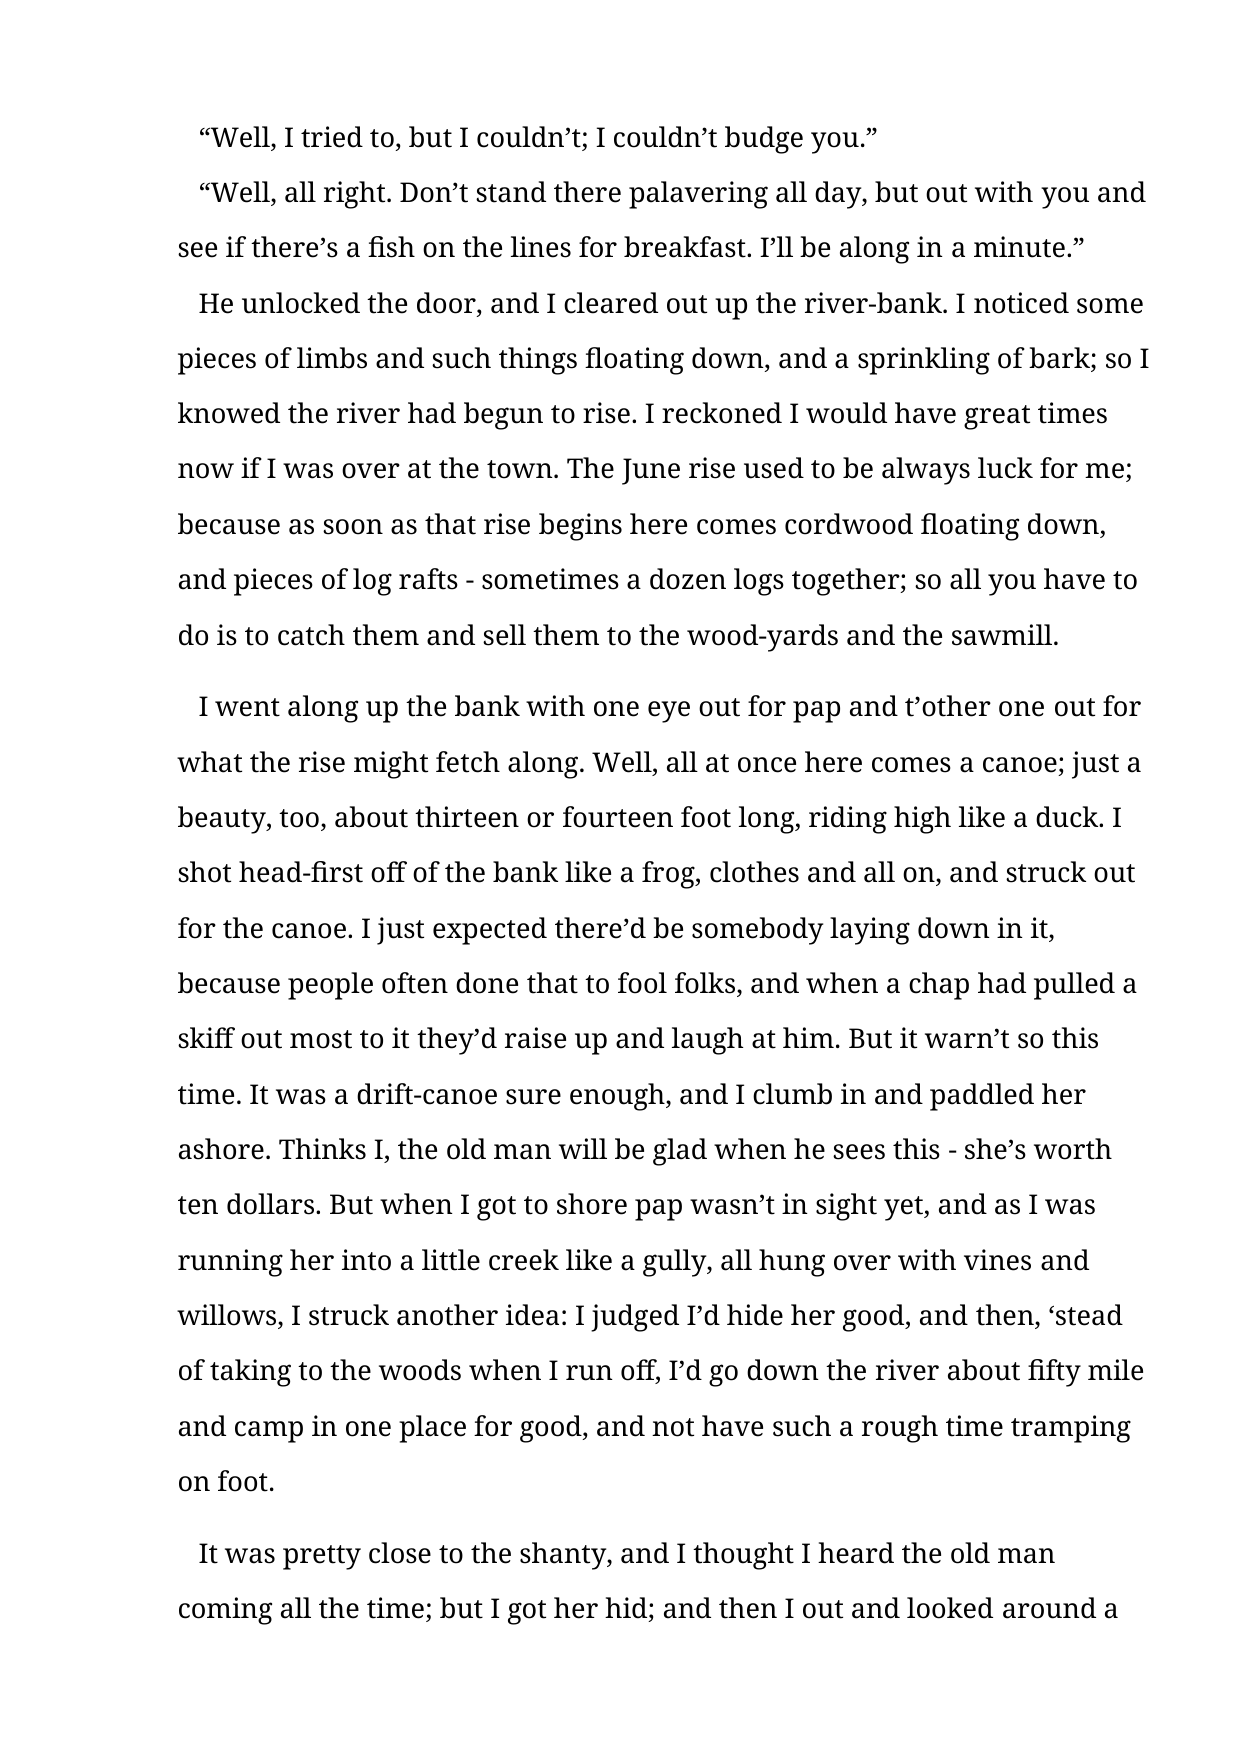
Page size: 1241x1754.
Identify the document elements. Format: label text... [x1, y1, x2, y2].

text “Well, I tried to, but I couldn’t; I couldn’t budge you.” “Well, all right. Don’t stand there palavering all day, but out with you and see if there’s a fish on the lines for breakfast. I’ll be along in a minute.” He unlocked the door, and I cleared out up the river-bank. I noticed some pieces of limbs and such things floating down, and a sprinkling of bark; so I knowed the river had begun to rise. I reckoned I would have great times now if I was over at the town. The June rise used to be always luck for me; because as soon as that rise begins here comes cordwood floating down, and pieces of log rafts - sometimes a dozen logs together; so all you have to do is to catch them and sell them to the wood-yards and the sawmill. [177, 118, 1152, 653]
text I went along up the bank with one eye out for pap and t’other one out for what the rise might fetch along. Well, all at once here comes a canoe; just a beauty, too, about thirteen or fourteen foot long, riding high like a duck. I shot head-first off of the bank like a frog, clothes and all on, and struck out for the canoe. I just expected there’d be somebody laying down in it, because people often done that to fool folks, and when a chap had pulled a skiff out most to it they’d raise up and laugh at him. But it warn’t so this time. It was a drift-canoe sure enough, and I clumb in and paddled her ashore. Thinks I, the old man will be glad when he sees this - she’s worth ten dollars. But when I got to shore pap wasn’t in sight yet, and as I was running her into a little creek like a gully, all hung over with vines and willows, I struck another idea: I judged I’d hide her good, and then, ‘stead of taking to the woods when I run off, I’d go down the river about fifty mile and camp in one place for good, and not have such a rough time tramping on foot. [177, 688, 1152, 1499]
text It was pretty close to the shanty, and I thought I heard the old man coming all the time; but I got her hid; and then I out and looked around a [177, 1534, 1152, 1626]
